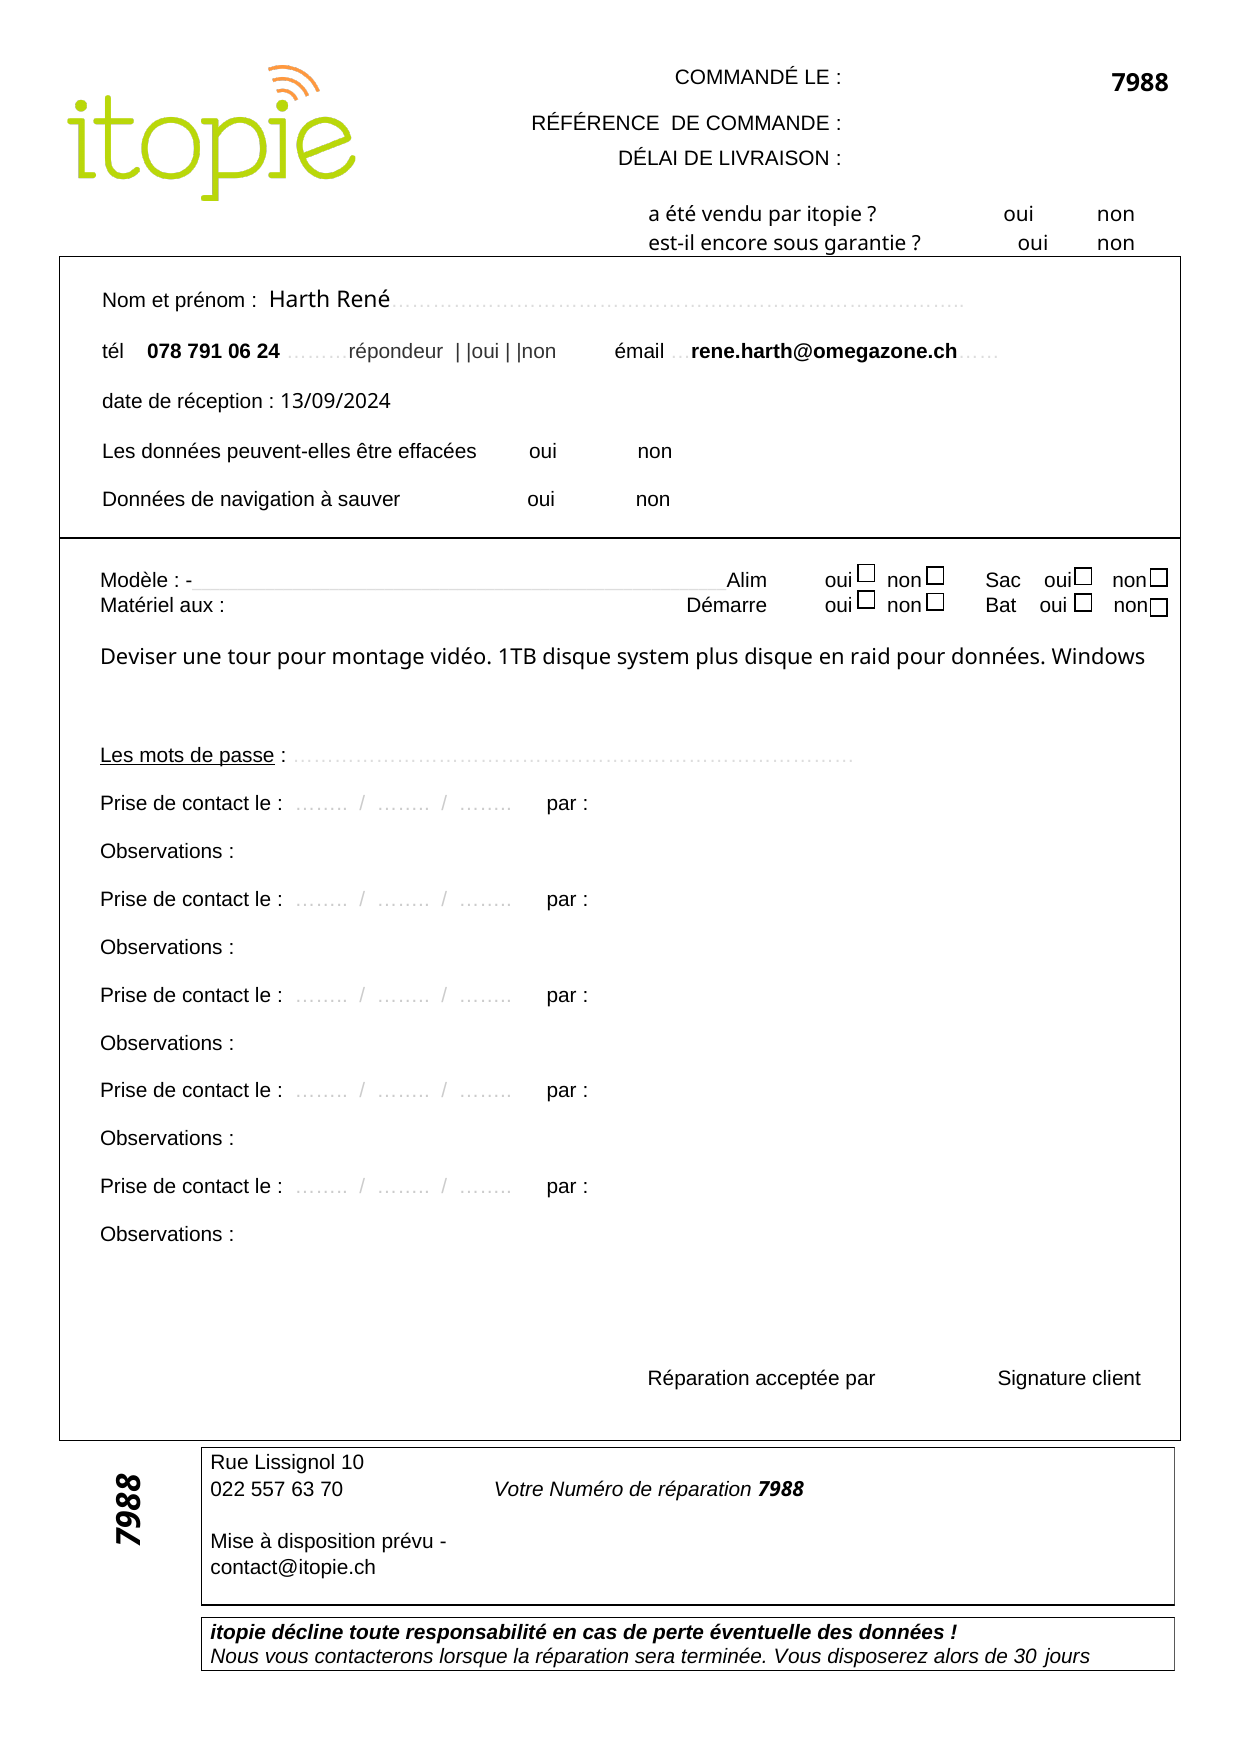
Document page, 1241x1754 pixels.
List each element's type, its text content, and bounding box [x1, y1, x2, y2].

table_cell [847, 105, 1180, 140]
table_header 7988 [847, 59, 1180, 104]
text Observations : [60, 931, 1180, 958]
table_cell itopie décline toute responsabilité en cas de perte éventuelle des données ! Nous vous contacterons lorsque la réparation sera terminée. Vous disposerez alors de 30 jours [195, 1611, 1180, 1677]
text Modèle : - Alim oui non Sac oui non [879, 562, 925, 590]
table_header COMMANDÉ LE : [490, 59, 847, 104]
text Prise de contact le : …….. / …….. / …….. par : [60, 1171, 1180, 1198]
text Les mots de passe : ……………………………………………………………………… [60, 740, 1180, 767]
text Observations : [60, 1123, 1180, 1150]
text Modèle : - Alim oui non Sac oui non [948, 562, 1180, 590]
text Prise de contact le : …….. / …….. / …….. par : [60, 1075, 1180, 1102]
text Deviser une tour pour montage vidéo. 1TB disque system plus disque en raid pour données. Windows [60, 638, 1180, 671]
text Prise de contact le : …….. / …….. / …….. par : [60, 883, 1180, 911]
text Observations : [60, 836, 1180, 863]
table_header 7988 [59, 1441, 195, 1677]
text Réparation acceptée par Signature client [60, 1363, 1180, 1390]
text Observations : [60, 1219, 1180, 1246]
text Matériel aux : Démarre oui non Bat oui non [60, 590, 1180, 617]
table_cell [847, 140, 1180, 175]
text tél 078 791 06 24 ………répondeur | |oui | |non émail …rene.harth@omegazone.ch…… [60, 335, 1180, 362]
text Prise de contact le : …….. / …….. / …….. par : [60, 979, 1180, 1006]
text est-il encore sous garantie ? oui non [59, 228, 1181, 256]
text Données de navigation à sauver oui non [60, 484, 1180, 511]
text Les données peuvent-elles être effacées oui non [60, 436, 1180, 463]
table_cell RÉFÉRENCE DE COMMANDE : [490, 105, 847, 140]
text Modèle : - Alim oui non Sac oui non [60, 562, 856, 590]
text Prise de contact le : …….. / …….. / …….. par : [60, 788, 1180, 815]
table_header Rue Lissignol 10 022 557 63 70 Votre Numéro de réparation 7988 Mise à disposition prévu - contact@itopie.ch [195, 1441, 1180, 1611]
text Observations : [60, 1027, 1180, 1054]
picture [67, 65, 356, 201]
text Nom et prénom : Harth René……………………………………………………………………….. [60, 280, 1180, 314]
text a été vendu par itopie ? oui non [59, 199, 1181, 228]
text date de réception : 13/09/2024 [60, 383, 1180, 415]
table_cell DÉLAI DE LIVRAISON : [490, 140, 847, 175]
